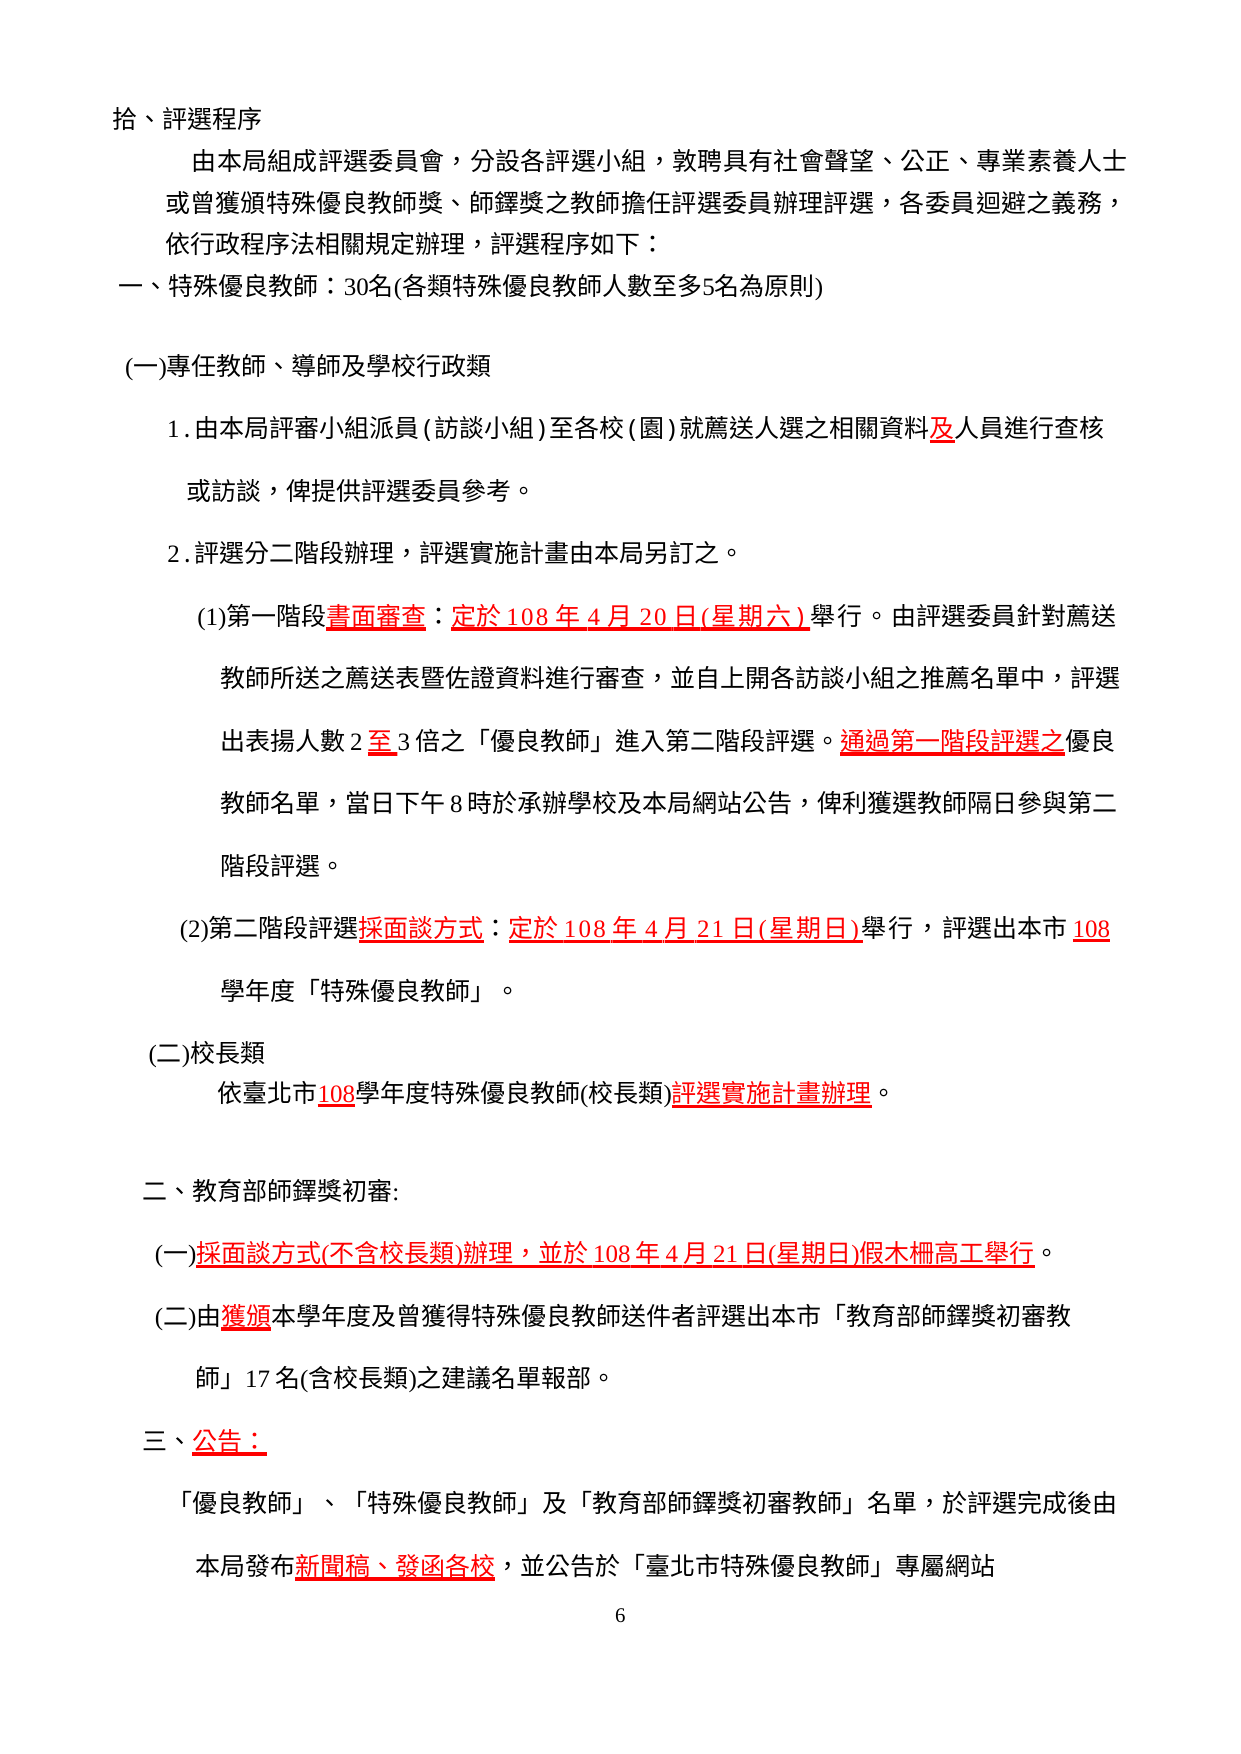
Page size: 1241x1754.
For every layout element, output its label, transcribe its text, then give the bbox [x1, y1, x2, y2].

text (一)採面談方式(不含校長類)辦理，並於108年4月21日(星期日)假木柵高工舉行。 [154, 1210, 1128, 1273]
text 拾、評選程序 [112, 96, 1128, 137]
text (一)專任教師、導師及學校行政類 [112, 323, 1128, 385]
text (二)由獲頒本學年度及曾獲得特殊優良教師送件者評選出本市「教育部師鐸獎初審教師」17名(含校長類)之建議名單報部。 [154, 1273, 1128, 1398]
text 2.評選分二階段辦理，評選實施計畫由本局另訂之。 [167, 510, 1128, 573]
text 一、特殊優良教師：30名(各類特殊優良教師人數至多5名為原則) [112, 262, 1128, 304]
text 「優良教師」、「特殊優良教師」及「教育部師鐸獎初審教師」名單，於評選完成後由本局發布新聞稿、發函各校，並公告於「臺北市特殊優良教師」專屬網站 [142, 1460, 1128, 1585]
text (二)校長類 [142, 1010, 1128, 1073]
text 1.由本局評審小組派員(訪談小組)至各校(園)就薦送人選之相關資料及人員進行查核或訪談，俾提供評選委員參考。 [167, 385, 1128, 510]
text (2)第二階段評選採面談方式：定於108年4月21日(星期日)舉行，評選出本市108學年度「特殊優良教師」。 [167, 885, 1128, 1010]
text 依臺北市108學年度特殊優良教師(校長類)評選實施計畫辦理。 [112, 1073, 1128, 1110]
text 由本局組成評選委員會，分設各評選小組，敦聘具有社會聲望、公正、專業素養人士或曾獲頒特殊優良教師獎、師鐸獎之教師擔任評選委員辦理評選，各委員迴避之義務，依行政程序法相關規定辦理，評選程序如下： [165, 137, 1128, 262]
text 三、公告： [142, 1398, 1128, 1460]
text 二、教育部師鐸獎初審: [142, 1148, 1128, 1210]
text (1)第一階段書面審查：定於108年4月20日(星期六)舉行。由評選委員針對薦送教師所送之薦送表暨佐證資料進行審查，並自上開各訪談小組之推薦名單中，評選出表揚人數2至3倍之「優良教師」進入第二階段評選。通過第一階段評選之優良教師名單，當日下午8時於承辦學校及本局網站公告，俾利獲選教師隔日參與第二階段評選。 [167, 573, 1128, 885]
